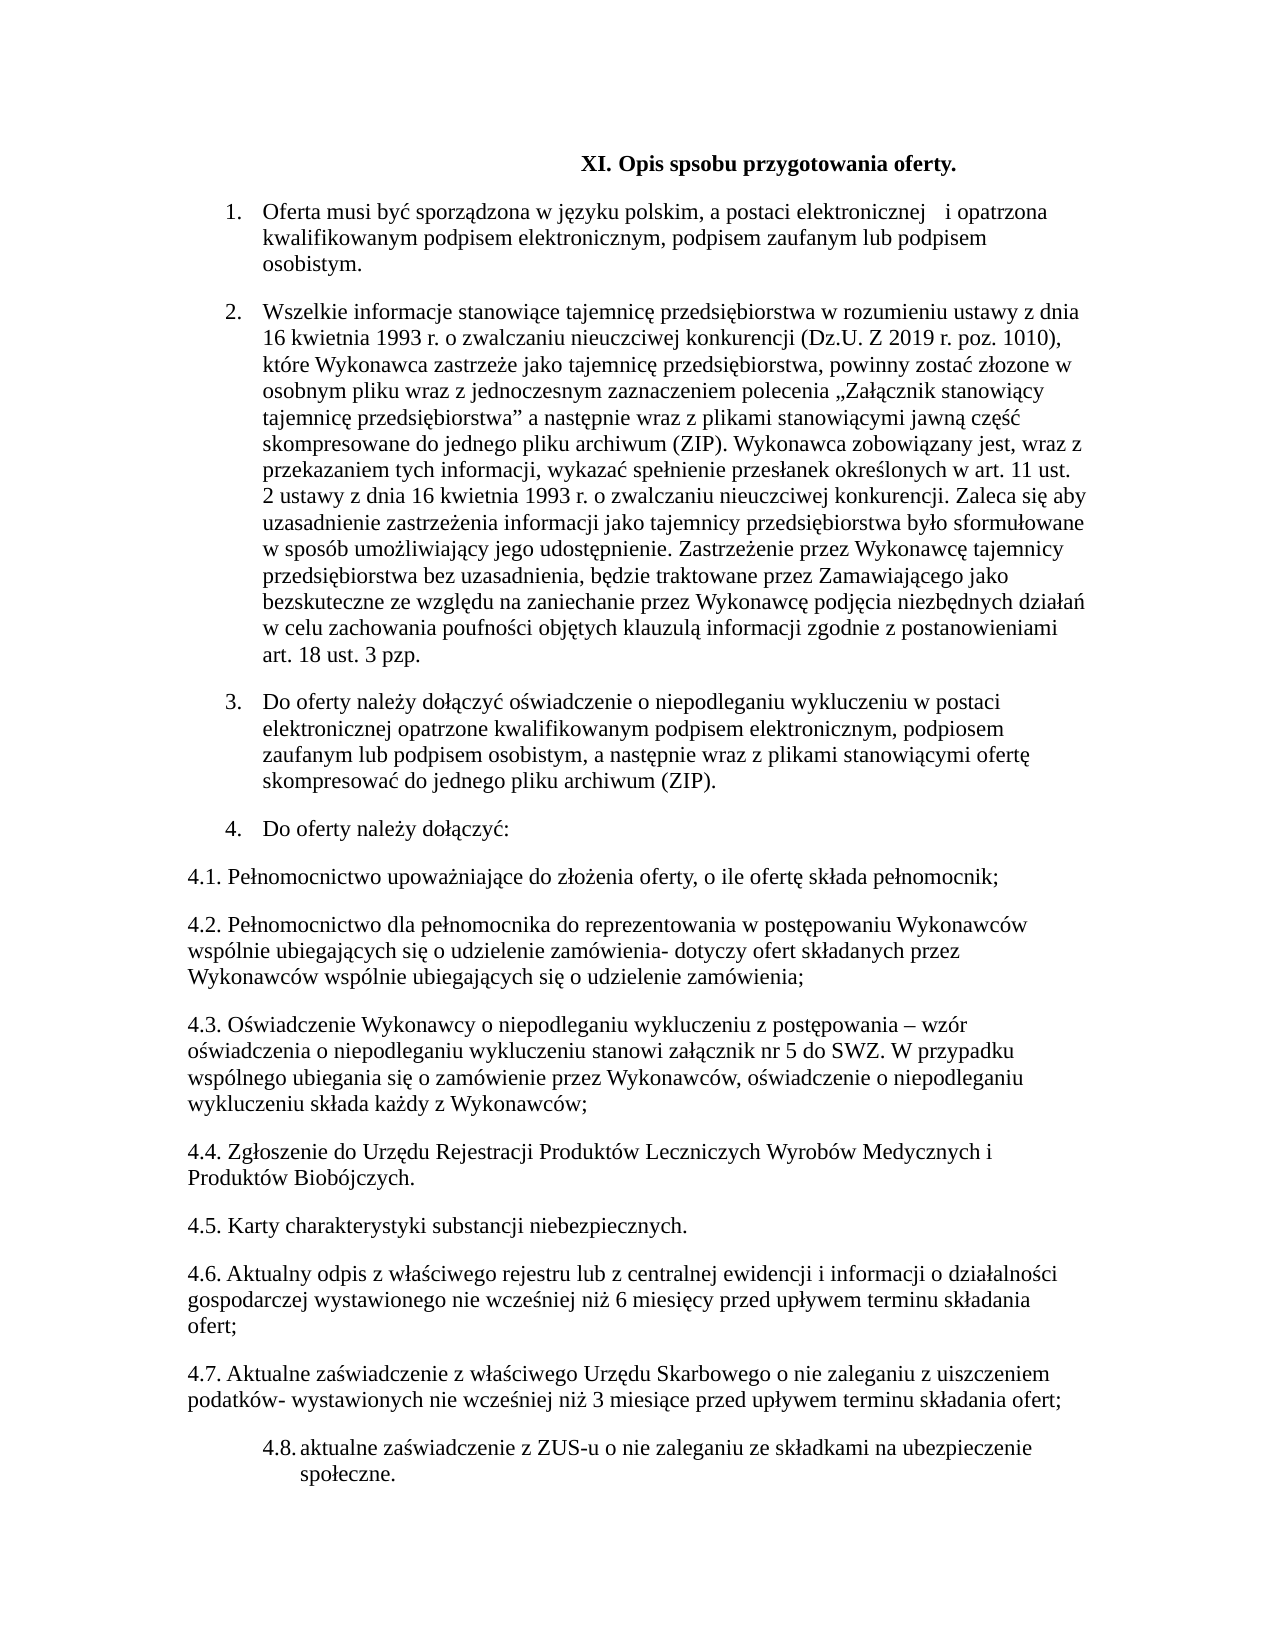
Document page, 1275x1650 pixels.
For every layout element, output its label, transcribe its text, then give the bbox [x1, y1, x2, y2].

list 4.6. Aktualny odpis z właściwego rejestru lub z centralnej ewidencji i informacji o działalności gospodarczej wystawionego nie wcześniej niż 6 miesięcy przed upływem terminu składania ofert; [187, 1259, 1065, 1339]
list Do oferty należy dołączyć oświadczenie o niepodleganiu wykluczeniu w postaci elektronicznej opatrzone kwalifikowanym podpisem elektronicznym, podpiosem zaufanym lub podpisem osobistym, a następnie wraz z plikami stanowiącymi ofertę skompresować do jednego pliku archiwum (ZIP). [225, 688, 1087, 794]
list 4.5. Karty charakterystyki substancji niebezpiecznych. [187, 1212, 1065, 1238]
list 4.3. Oświadczenie Wykonawcy o niepodleganiu wykluczeniu z postępowania – wzór oświadczenia o niepodleganiu wykluczeniu stanowi załącznik nr 5 do SWZ. W przypadku wspólnego ubiegania się o zamówienie przez Wykonawców, oświadczenie o niepodleganiu wykluczeniu składa każdy z Wykonawców; [187, 1011, 1065, 1116]
list Opis spsobu przygotowania oferty. [450, 150, 1087, 176]
list Do oferty należy dołączyć: [225, 815, 1087, 842]
list Wszelkie informacje stanowiące tajemnicę przedsiębiorstwa w rozumieniu ustawy z dnia 16 kwietnia 1993 r. o zwalczaniu nieuczciwej konkurencji (Dz.U. Z 2019 r. poz. 1010), które Wykonawca zastrzeże jako tajemnicę przedsiębiorstwa, powinny zostać złozone w osobnym pliku wraz z jednoczesnym zaznaczeniem polecenia „Załącznik stanowiący tajemnicę przedsiębiorstwa” a następnie wraz z plikami stanowiącymi jawną część skompresowane do jednego pliku archiwum (ZIP). Wykonawca zobowiązany jest, wraz z przekazaniem tych informacji, wykazać spełnienie przesłanek określonych w art. 11 ust. 2 ustawy z dnia 16 kwietnia 1993 r. o zwalczaniu nieuczciwej konkurencji. Zaleca się aby uzasadnienie zastrzeżenia informacji jako tajemnicy przedsiębiorstwa było sformułowane w sposób umożliwiający jego udostępnienie. Zastrzeżenie przez Wykonawcę tajemnicy przedsiębiorstwa bez uzasadnienia, będzie traktowane przez Zamawiającego jako bezskuteczne ze względu na zaniechanie przez Wykonawcę podjęcia niezbędnych działań w celu zachowania poufności objętych klauzulą informacji zgodnie z postanowieniami art. 18 ust. 3 pzp. [225, 298, 1087, 667]
list 4.1. Pełnomocnictwo upoważniające do złożenia oferty, o ile ofertę składa pełnomocnik; [187, 863, 1065, 889]
list aktualne zaświadczenie z ZUS-u o nie zaleganiu ze składkami na ubezpieczenie społeczne. [262, 1434, 1087, 1487]
list 4.4. Zgłoszenie do Urzędu Rejestracji Produktów Leczniczych Wyrobów Medycznych i Produktów Biobójczych. [187, 1138, 1065, 1191]
list 4.7. Aktualne zaświadczenie z właściwego Urzędu Skarbowego o nie zaleganiu z uiszczeniem podatków- wystawionych nie wcześniej niż 3 miesiące przed upływem terminu składania ofert; [187, 1360, 1065, 1413]
list Oferta musi być sporządzona w języku polskim, a postaci elektronicznej i opatrzona kwalifikowanym podpisem elektronicznym, podpisem zaufanym lub podpisem osobistym. [225, 198, 1087, 277]
list 4.2. Pełnomocnictwo dla pełnomocnika do reprezentowania w postępowaniu Wykonawców wspólnie ubiegających się o udzielenie zamówienia- dotyczy ofert składanych przez Wykonawców wspólnie ubiegających się o udzielenie zamówienia; [187, 911, 1065, 990]
